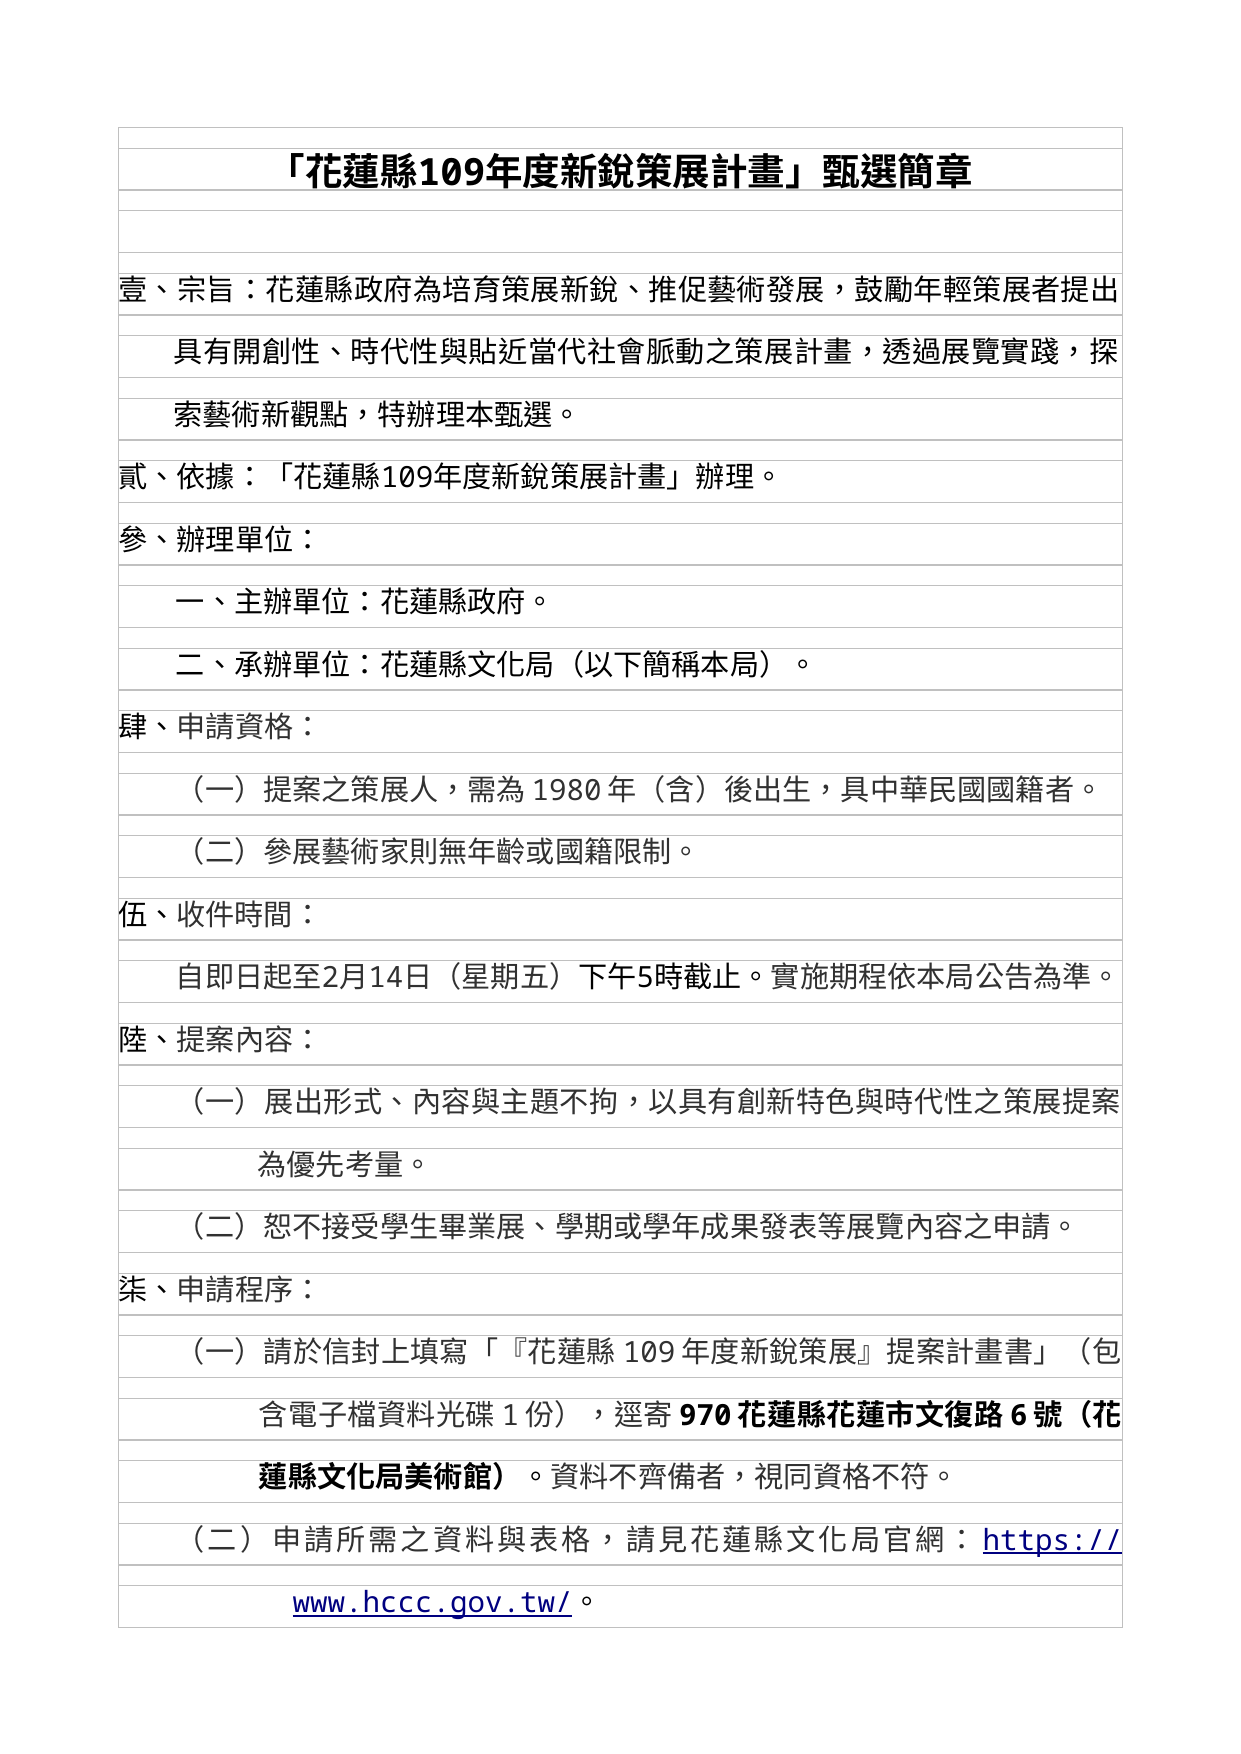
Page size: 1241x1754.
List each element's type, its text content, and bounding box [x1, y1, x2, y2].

text 壹、宗旨：花蓮縣政府為培育策展新銳、推促藝術發展，鼓勵年輕策展者提出 [119, 274, 1122, 314]
text 為優先考量。 [176, 1149, 1122, 1183]
text [119, 878, 1122, 898]
text [176, 1496, 1122, 1502]
text [119, 691, 1122, 710]
text [119, 441, 1122, 460]
text [176, 753, 1122, 773]
text 索藝術新觀點，特辦理本甄選。 [119, 399, 1122, 433]
text [119, 1003, 1122, 1023]
text 肆、申請資格： [119, 711, 1122, 746]
text [119, 1253, 1122, 1273]
text [176, 1308, 1122, 1314]
text [119, 433, 1122, 439]
text [176, 566, 1122, 585]
text [119, 503, 1122, 523]
text （一）提案之策展人，需為1980年（含）後出生，具中華民國國籍者。 [176, 774, 1122, 808]
text （一）展出形式、內容與主題不拘，以具有創新特色與時代性之策展提案 [176, 1086, 1122, 1127]
text [176, 628, 1122, 648]
text [119, 246, 1122, 252]
text 柒、申請程序： [119, 1274, 1122, 1308]
text 貳、依據：「花蓮縣109年度新銳策展計畫」辦理。 [119, 461, 1122, 496]
text [119, 378, 1122, 398]
text [176, 1066, 1122, 1085]
text 伍、收件時間： [119, 899, 1122, 933]
text 二、承辦單位：花蓮縣文化局（以下簡稱本局）。 [176, 649, 1122, 683]
text [176, 1191, 1122, 1210]
text [176, 558, 1122, 564]
text 自即日起至2月14日（星期五）下午5時截止。實施期程依本局公告為準。 [176, 961, 1122, 996]
text （二）申請所需之資料與表格，請見花蓮縣文化局官網：https:// [176, 1524, 1122, 1564]
text [176, 1441, 1122, 1460]
text www.hccc.gov.tw/。 [176, 1586, 1122, 1621]
text 「花蓮縣109年度新銳策展計畫」甄選簡章 [119, 149, 1122, 189]
text [176, 746, 1122, 752]
text [119, 128, 1122, 148]
text [176, 1128, 1122, 1148]
text [119, 871, 1122, 877]
text （二）恕不接受學生畢業展、學期或學年成果發表等展覽內容之申請。 [176, 1211, 1122, 1246]
text [119, 496, 1122, 502]
text （二）參展藝術家則無年齡或國籍限制。 [176, 836, 1122, 871]
text [176, 1316, 1122, 1335]
text 參、辦理單位： [119, 524, 1122, 558]
text [176, 1503, 1122, 1523]
text [176, 941, 1122, 960]
text 含電子檔資料光碟1份），逕寄970花蓮縣花蓮市文復路6號（花 [176, 1399, 1122, 1439]
text [119, 316, 1122, 335]
text 一、主辦單位：花蓮縣政府。 [176, 586, 1122, 621]
text [119, 683, 1122, 689]
text [176, 816, 1122, 835]
text [176, 808, 1122, 814]
text [176, 933, 1122, 939]
text [176, 1378, 1122, 1398]
text [119, 1246, 1122, 1252]
text （一）請於信封上填寫「『花蓮縣109年度新銳策展』提案計畫書」（包 [176, 1336, 1122, 1377]
text [119, 996, 1122, 1002]
text [176, 1058, 1122, 1064]
text 陸、提案內容： [119, 1024, 1122, 1058]
text [176, 1566, 1122, 1585]
text [176, 621, 1122, 627]
text 具有開創性、時代性與貼近當代社會脈動之策展計畫，透過展覽實踐，探 [119, 336, 1122, 377]
text [176, 1183, 1122, 1189]
text [119, 253, 1122, 273]
text 蓮縣文化局美術館）。資料不齊備者，視同資格不符。 [176, 1461, 1122, 1496]
